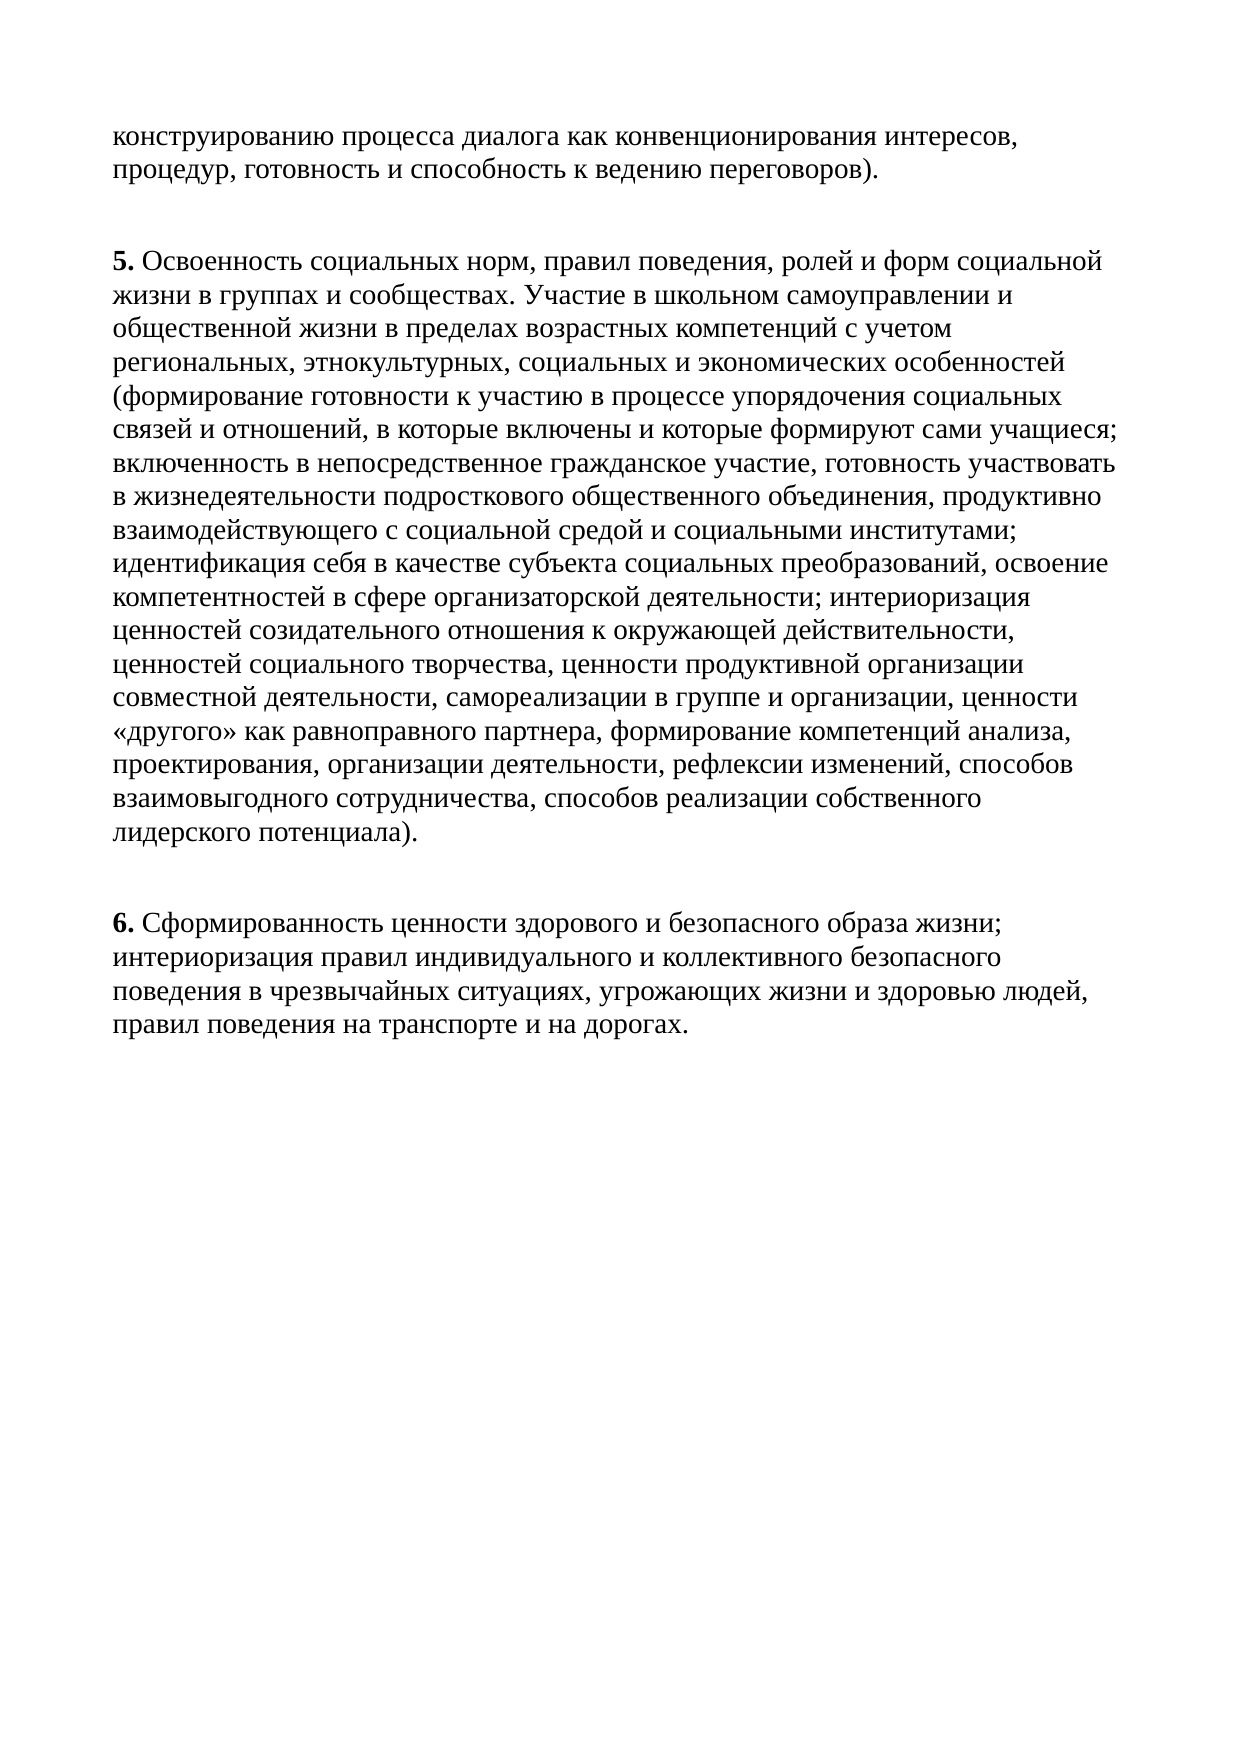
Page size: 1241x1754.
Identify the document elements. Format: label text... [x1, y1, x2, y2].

text 5. Освоенность социальных норм, правил поведения, ролей и форм социальной жизни в группах и сообществах. Участие в школьном самоуправлении и общественной жизни в пределах возрастных компетенций с учетом региональных, этнокультурных, социальных и экономических особенностей (формирование готовности к участию в процессе упорядочения социальных связей и отношений, в которые включены и которые формируют сами учащиеся; включенность в непосредственное гражданское участие, готовность участвовать в жизнедеятельности подросткового общественного объединения, продуктивно взаимодействующего с социальной средой и социальными институтами; идентификация себя в качестве субъекта социальных преобразований, освоение компетентностей в сфере организаторской деятельности; интериоризация ценностей созидательного отношения к окружающей действительности, ценностей социального творчества, ценности продуктивной организации совместной деятельности, самореализации в группе и организации, ценности «другого» как равноправного партнера, формирование компетенций анализа, проектирования, организации деятельности, рефлексии изменений, способов взаимовыгодного сотрудничества, способов реализации собственного лидерского потенциала). [112, 243, 1123, 847]
text 6. Сформированность ценности здорового и безопасного образа жизни; интериоризация правил индивидуального и коллективного безопасного поведения в чрезвычайных ситуациях, угрожающих жизни и здоровью людей, правил поведения на транспорте и на дорогах. [112, 906, 1123, 1040]
text конструированию процесса диалога как конвенционирования интересов, процедур, готовность и способность к ведению переговоров). [112, 118, 1123, 185]
